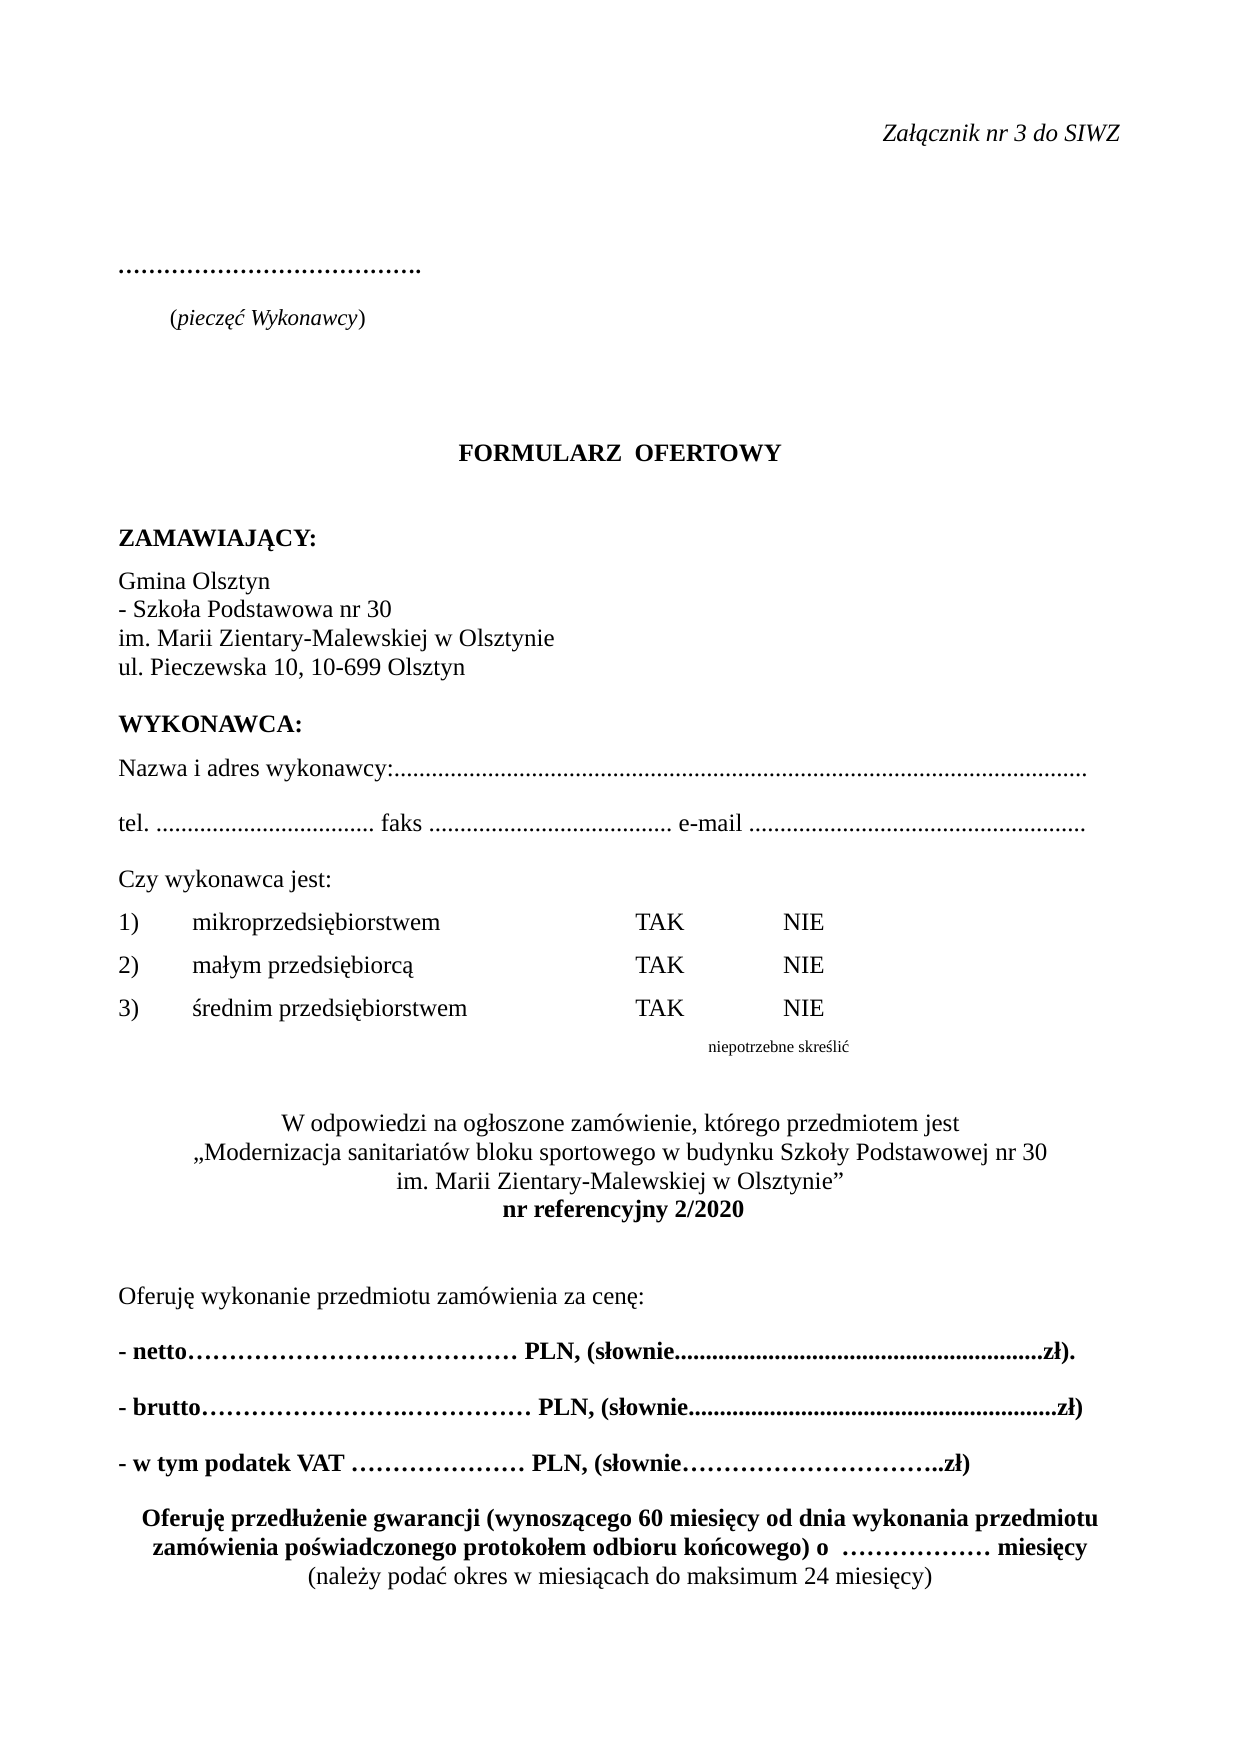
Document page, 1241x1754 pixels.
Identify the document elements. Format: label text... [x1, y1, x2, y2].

text im. Marii Zientary-Malewskiej w Olsztynie” [118, 1166, 1122, 1194]
text tel. ................................... faks ....................................... e-mail ...................................................... [118, 808, 1122, 837]
text Gmina Olsztyn [118, 566, 1122, 594]
text …………………………………. [118, 252, 1122, 278]
text 3) średnim przedsiębiorstwem TAK NIE [118, 993, 1122, 1022]
text (należy podać okres w miesiącach do maksimum 24 miesięcy) [118, 1561, 1122, 1589]
text Czy wykonawca jest: [118, 864, 1122, 893]
text im. Marii Zientary-Malewskiej w Olsztynie [118, 623, 1122, 652]
text Nazwa i adres wykonawcy:............................................................................................................... [118, 753, 1122, 781]
text „Modernizacja sanitariatów bloku sportowego w budynku Szkoły Podstawowej nr 30 [118, 1137, 1122, 1166]
text nr referencyjny 2/2020 [118, 1194, 1122, 1223]
text Oferuję wykonanie przedmiotu zamówienia za cenę: [118, 1281, 1122, 1309]
text niepotrzebne skreślić [634, 1036, 1122, 1056]
text Oferuję przedłużenie gwarancji (wynoszącego 60 miesięcy od dnia wykonania przedmiotu zamówienia poświadczonego protokołem odbioru końcowego) o ……………… miesięcy [118, 1503, 1122, 1561]
text FORMULARZ OFERTOWY [118, 438, 1122, 467]
text 2) małym przedsiębiorcą TAK NIE [118, 950, 1122, 979]
text - Szkoła Podstawowa nr 30 [118, 594, 1122, 623]
text WYKONAWCA: [118, 709, 1122, 738]
text ZAMAWIAJĄCY: [118, 523, 1122, 551]
text - brutto…………………….…………… PLN, (słownie...........................................................zł) [118, 1392, 1122, 1421]
text 1) mikroprzedsiębiorstwem TAK NIE [118, 907, 1122, 936]
text ul. Pieczewska 10, 10-699 Olsztyn [118, 652, 1122, 681]
text - w tym podatek VAT ………………… PLN, (słownie…………………………..zł) [118, 1448, 1122, 1476]
text Załącznik nr 3 do SIWZ [118, 118, 1122, 147]
text W odpowiedzi na ogłoszone zamówienie, którego przedmiotem jest [118, 1108, 1122, 1137]
text (pieczęć Wykonawcy) [118, 304, 1122, 331]
text - netto…………………….…………… PLN, (słownie...........................................................zł). [118, 1336, 1122, 1365]
